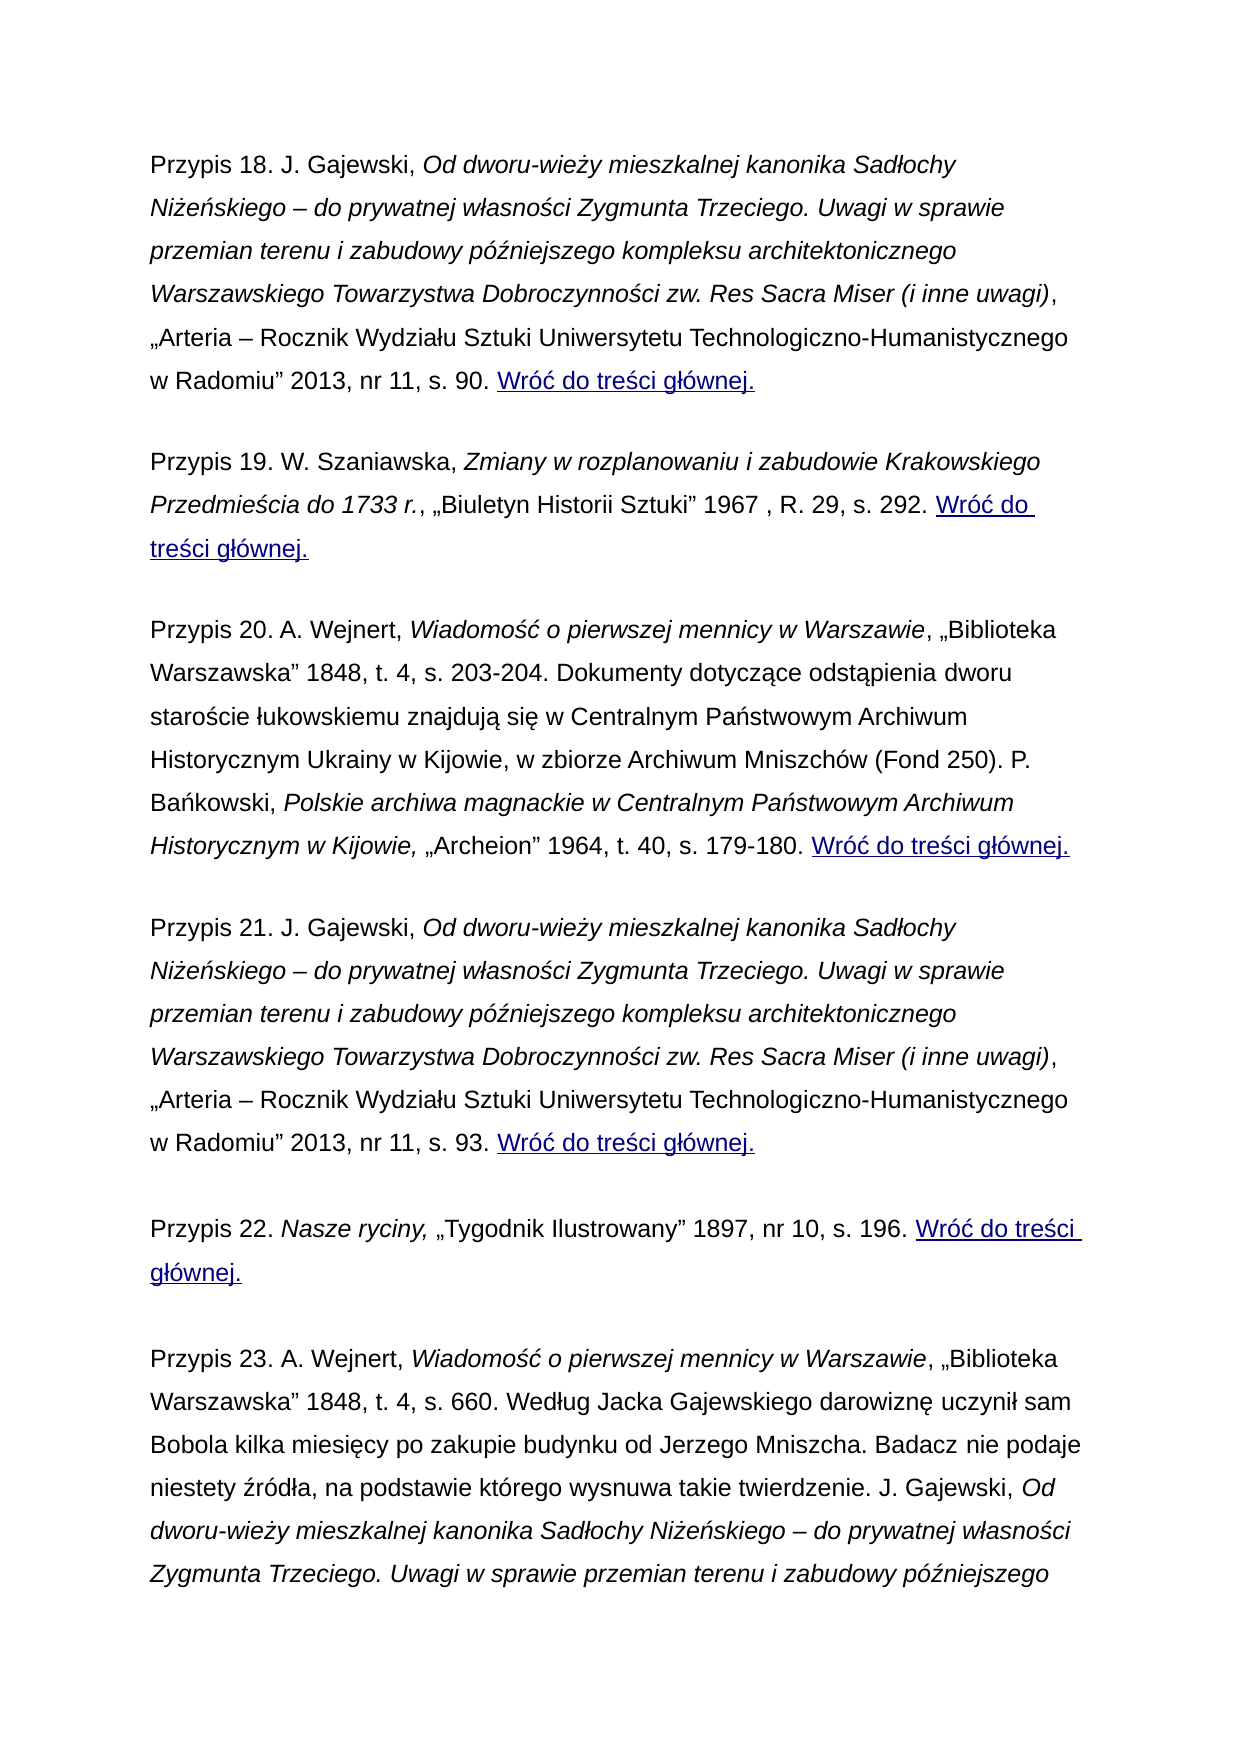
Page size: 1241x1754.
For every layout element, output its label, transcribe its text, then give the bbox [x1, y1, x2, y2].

text Przypis 20. A. Wejnert, Wiadomość o pierwszej mennicy w Warszawie, „Biblioteka Warszawska” 1848, t. 4, s. 203-204. Dokumenty dotyczące odstąpienia dworu staroście łukowskiemu znajdują się w Centralnym Państwowym Archiwum Historycznym Ukrainy w Kijowie, w zbiorze Archiwum Mniszchów (Fond 250). P. Bańkowski, Polskie archiwa magnackie w Centralnym Państwowym Archiwum Historycznym w Kijowie, „Archeion” 1964, t. 40, s. 179-180. Wróć do treści głównej. [150, 615, 1090, 859]
text Przypis 19. W. Szaniawska, Zmiany w rozplanowaniu i zabudowie Krakowskiego Przedmieścia do 1733 r., „Biuletyn Historii Sztuki” 1967 , R. 29, s. 292. Wróć do treści głównej. [150, 447, 1090, 562]
text Przypis 22. Nasze ryciny, „Tygodnik Ilustrowany” 1897, nr 10, s. 196. Wróć do treści głównej. [150, 1214, 1090, 1286]
text Przypis 23. A. Wejnert, Wiadomość o pierwszej mennicy w Warszawie, „Biblioteka Warszawska” 1848, t. 4, s. 660. Według Jacka Gajewskiego darowiznę uczynił sam Bobola kilka miesięcy po zakupie budynku od Jerzego Mniszcha. Badacz nie podaje niestety źródła, na podstawie którego wysnuwa takie twierdzenie. J. Gajewski, Od dworu-wieży mieszkalnej kanonika Sadłochy Niżeńskiego – do prywatnej własności Zygmunta Trzeciego. Uwagi w sprawie przemian terenu i zabudowy późniejszego [150, 1344, 1090, 1588]
text Przypis 21. J. Gajewski, Od dworu-wieży mieszkalnej kanonika Sadłochy Niżeńskiego – do prywatnej własności Zygmunta Trzeciego. Uwagi w sprawie przemian terenu i zabudowy późniejszego kompleksu architektonicznego Warszawskiego Towarzystwa Dobroczynności zw. Res Sacra Miser (i inne uwagi), „Arteria – Rocznik Wydziału Sztuki Uniwersytetu Technologiczno-Humanistycznego w Radomiu” 2013, nr 11, s. 93. Wróć do treści głównej. [150, 912, 1090, 1157]
text Przypis 18. J. Gajewski, Od dworu-wieży mieszkalnej kanonika Sadłochy Niżeńskiego – do prywatnej własności Zygmunta Trzeciego. Uwagi w sprawie przemian terenu i zabudowy późniejszego kompleksu architektonicznego Warszawskiego Towarzystwa Dobroczynności zw. Res Sacra Miser (i inne uwagi), „Arteria – Rocznik Wydziału Sztuki Uniwersytetu Technologiczno-Humanistycznego w Radomiu” 2013, nr 11, s. 90. Wróć do treści głównej. [150, 150, 1090, 394]
